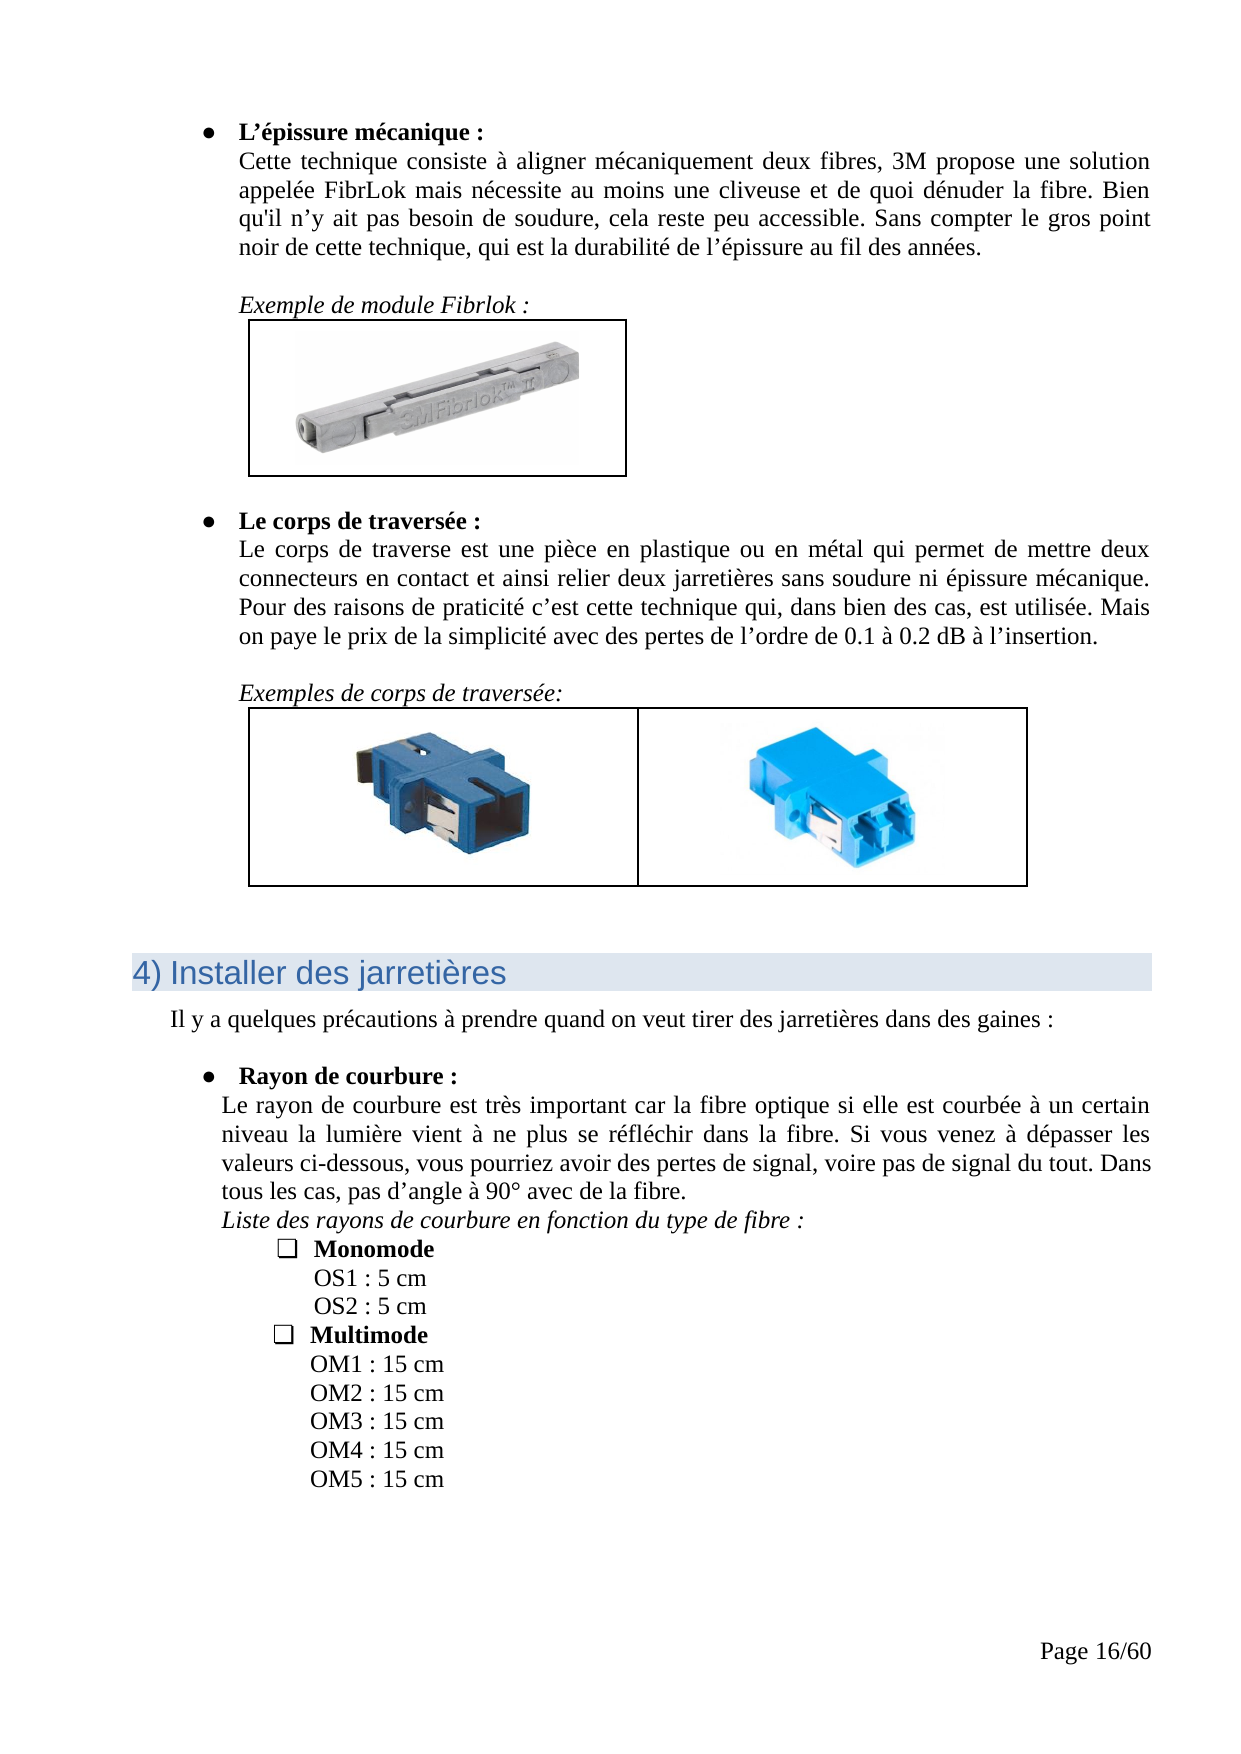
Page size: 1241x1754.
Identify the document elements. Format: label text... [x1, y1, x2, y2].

picture [295, 331, 580, 465]
text OM3 : 15 cm [310, 1406, 1152, 1435]
text OM2 : 15 cm [310, 1378, 1152, 1406]
picture [352, 719, 535, 865]
picture [720, 719, 945, 875]
text OM5 : 15 cm [310, 1464, 1152, 1493]
list L’épissure mécanique : [201, 117, 1152, 146]
text Il y a quelques précautions à prendre quand on veut tirer des jarretières dans des gaines : [170, 1004, 1152, 1033]
text OS1 : 5 cm [313, 1263, 1152, 1291]
text Cette technique consiste à aligner mécaniquement deux fibres, 3M propose une solution appelée FibrLok mais nécessite au moins une cliveuse et de quoi dénuder la fibre. Bien qu'il n’y ait pas besoin de soudure, cela reste peu accessible. Sans compter le gros point noir de cette technique, qui est la durabilité de l’épissure au fil des années. [238, 146, 1152, 261]
table_header [639, 709, 1026, 884]
list Multimode [272, 1320, 1152, 1349]
list Rayon de courbure : [201, 1061, 1152, 1090]
list Le corps de traversée : [201, 506, 1152, 534]
text OM4 : 15 cm [310, 1435, 1152, 1464]
list Monomode [276, 1234, 1152, 1263]
text OS2 : 5 cm [313, 1291, 1152, 1320]
table_header [250, 709, 637, 884]
table_header [250, 321, 625, 475]
subtitle Installer des jarretières [132, 953, 1152, 991]
text OM1 : 15 cm [310, 1349, 1152, 1378]
text Le corps de traverse est une pièce en plastique ou en métal qui permet de mettre deux connecteurs en contact et ainsi relier deux jarretières sans soudure ni épissure mécanique. Pour des raisons de praticité c’est cette technique qui, dans bien des cas, est utilisée. Mais on paye le prix de la simplicité avec des pertes de l’ordre de 0.1 à 0.2 dB à l’insertion. [238, 534, 1152, 649]
text Exemple de module Fibrlok : [238, 290, 1152, 318]
text Le rayon de courbure est très important car la fibre optique si elle est courbée à un certain niveau la lumière vient à ne plus se réfléchir dans la fibre. Si vous venez à dépasser les valeurs ci-dessous, vous pourriez avoir des pertes de signal, voire pas de signal du tout. Dans tous les cas, pas d’angle à 90° avec de la fibre. [221, 1090, 1152, 1205]
text Liste des rayons de courbure en fonction du type de fibre : [221, 1205, 1152, 1234]
text Exemples de corps de traversée: [238, 678, 1152, 707]
